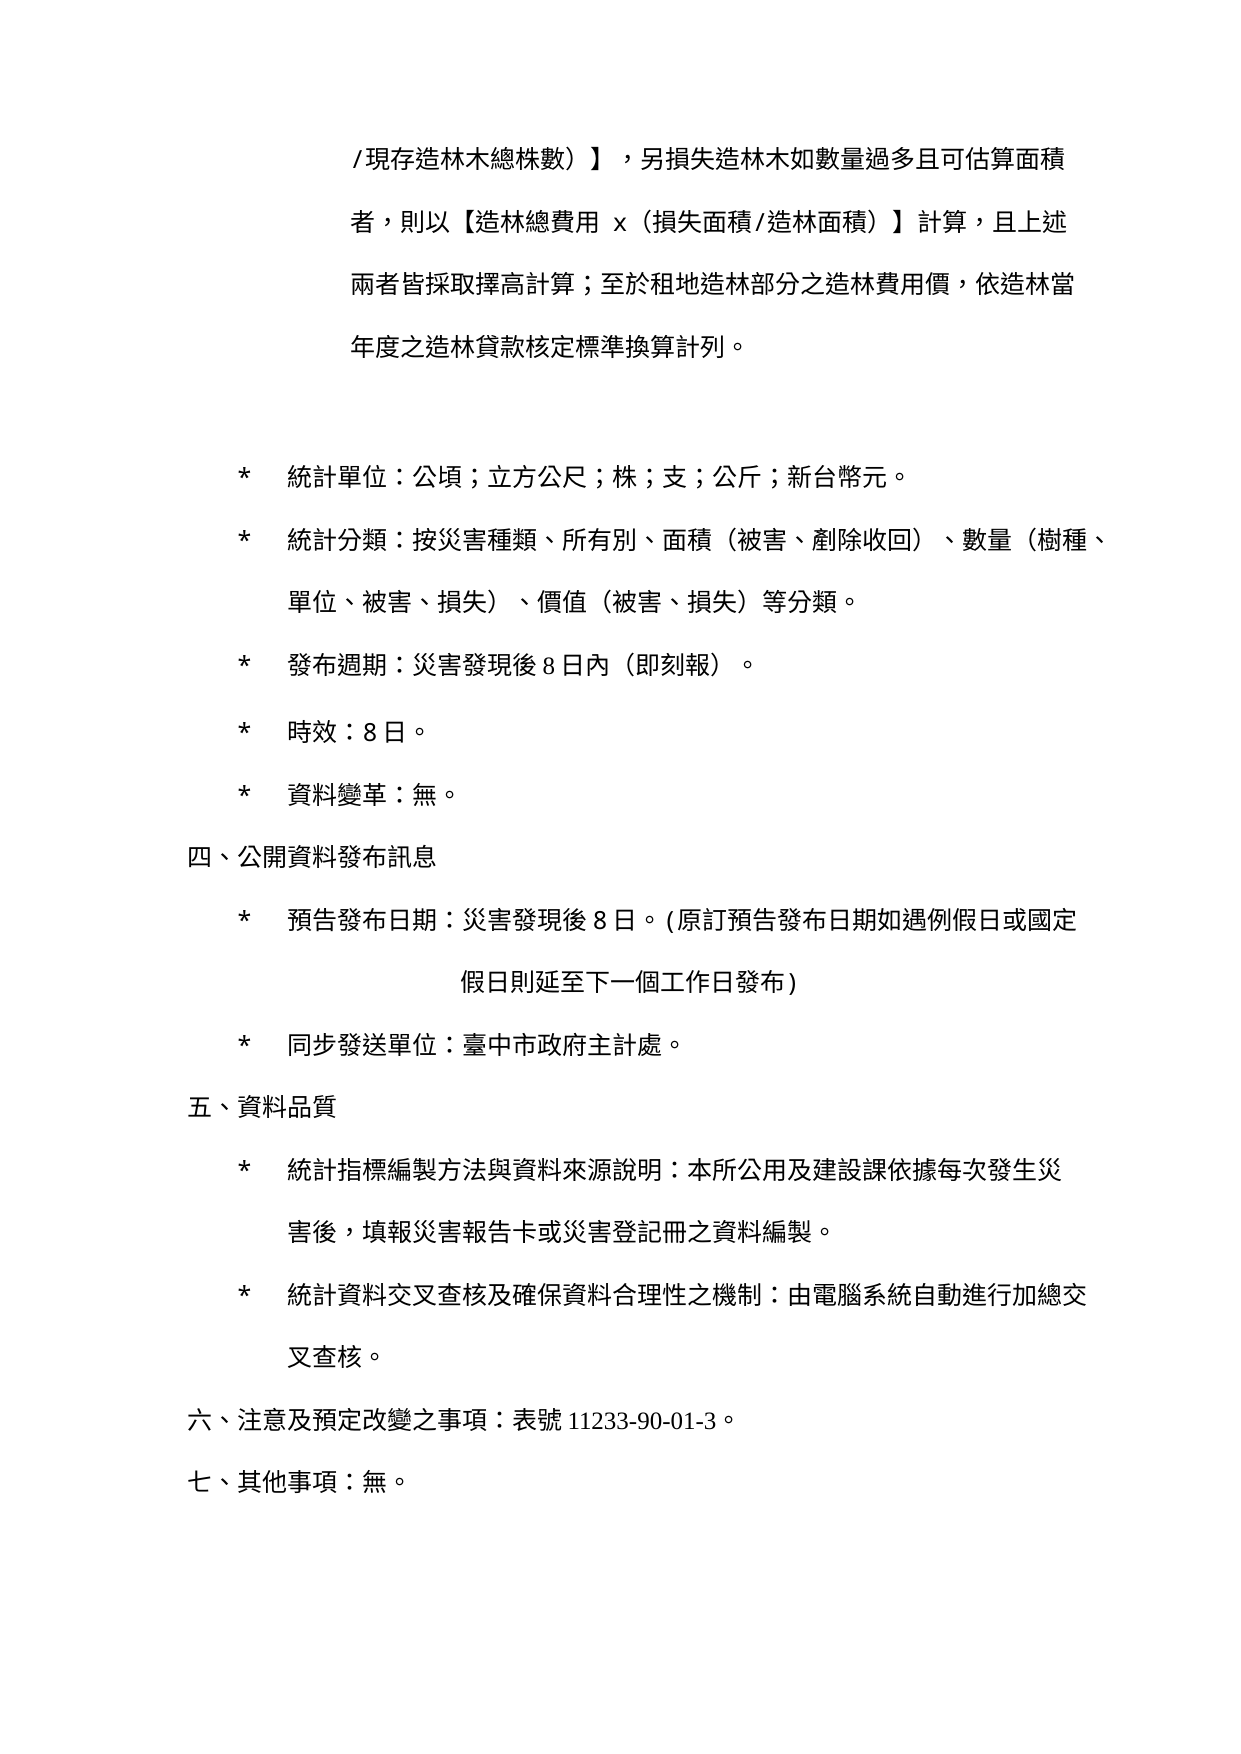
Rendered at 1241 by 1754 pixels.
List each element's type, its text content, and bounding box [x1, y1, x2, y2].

list 同步發送單位：臺中市政府主計處。 [237, 1002, 1087, 1064]
list 時效：8日。 [237, 689, 1087, 752]
list 資料變革：無。 [237, 752, 1087, 814]
text /現存造林木總株數）】，另損失造林木如數量過多且可估算面積者，則以【造林總費用 x（損失面積/造林面積）】計算，且上述兩者皆採取擇高計算；至於租地造林部分之造林費用價，依造林當年度之造林貸款核定標準換算計列。 [290, 116, 1087, 366]
list 預告發布日期：災害發現後8日。(原訂預告發布日期如遇例假日或國定假日則延至下一個工作日發布) [237, 877, 1087, 1002]
list 發布週期：災害發現後8日內（即刻報）。 [237, 622, 1087, 684]
list 統計分類：按災害種類、所有別、面積（被害、剷除收回）、數量（樹種、單位、被害、損失）、價值（被害、損失）等分類。 [237, 497, 1087, 622]
list 統計指標編製方法與資料來源說明：本所公用及建設課依據每次發生災害後，填報災害報告卡或災害登記冊之資料編製。 [237, 1127, 1087, 1252]
text 六、注意及預定改變之事項：表號11233-90-01-3。 [187, 1377, 1087, 1439]
list 統計資料交叉查核及確保資料合理性之機制：由電腦系統自動進行加總交叉查核。 [237, 1252, 1087, 1377]
text 七、其他事項：無。 [187, 1439, 1087, 1502]
text 四、公開資料發布訊息 [187, 814, 1087, 877]
list 統計單位：公頃；立方公尺；株；支；公斤；新台幣元。 [237, 434, 1087, 497]
text 五、資料品質 [187, 1064, 1087, 1127]
